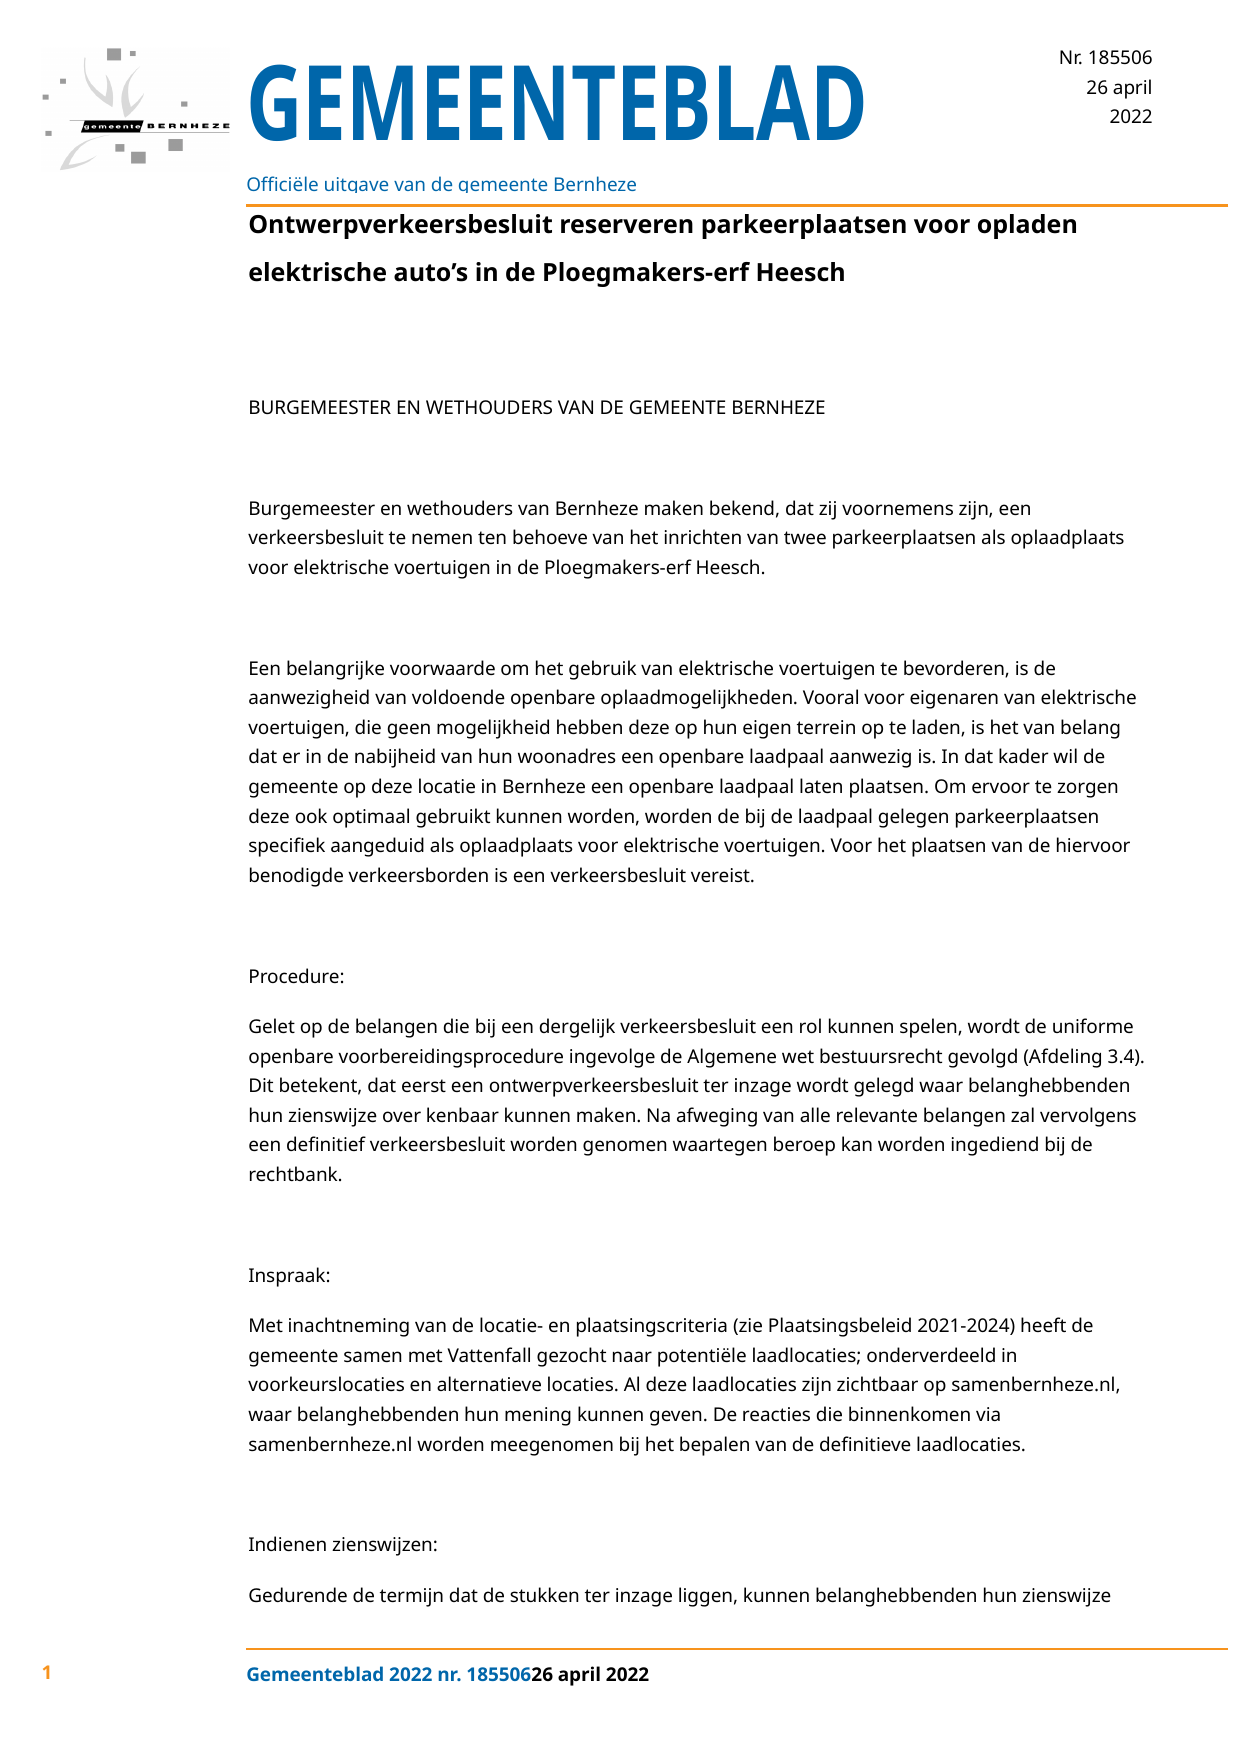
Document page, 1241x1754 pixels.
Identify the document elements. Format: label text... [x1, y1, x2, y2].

text Ontwerpverkeersbesluit reserveren parkeerplaatsen voor opladen elektrische auto’s in de Ploegmakers-erf Heesch [248, 207, 1152, 288]
picture [41, 47, 231, 172]
text Indienen zienswijzen: [248, 1532, 1152, 1557]
text Procedure: [248, 963, 1152, 988]
text Burgemeester en wethouders van Bernheze maken bekend, dat zij voornemens zijn, een verkeersbesluit te nemen ten behoeve van het inrichten van twee parkeerplaatsen als oplaadplaats voor elektrische voertuigen in de Ploegmakers-erf Heesch. [248, 495, 1152, 580]
text BURGEMEESTER EN WETHOUDERS VAN DE GEMEENTE BERNHEZE [248, 394, 1152, 420]
text Inspraak: [248, 1262, 1152, 1288]
text Met inachtneming van de locatie- en plaatsingscriteria (zie Plaatsingsbeleid 2021-2024) heeft de gemeente samen met Vattenfall gezocht naar potentiële laadlocaties; onderverdeeld in voorkeurslocaties en alternatieve locaties. Al deze laadlocaties zijn zichtbaar op samenbernheze.nl, waar belanghebbenden hun mening kunnen geven. De reacties die binnenkomen via samenbernheze.nl worden meegenomen bij het bepalen van de definitieve laadlocaties. [248, 1312, 1152, 1456]
text Gedurende de termijn dat de stukken ter inzage liggen, kunnen belanghebbenden hun zienswijze [248, 1582, 1152, 1608]
text Een belangrijke voorwaarde om het gebruik van elektrische voertuigen te bevorderen, is de aanwezigheid van voldoende openbare oplaadmogelijkheden. Vooral voor eigenaren van elektrische voertuigen, die geen mogelijkheid hebben deze op hun eigen terrein op te laden, is het van belang dat er in de nabijheid van hun woonadres een openbare laadpaal aanwezig is. In dat kader wil de gemeente op deze locatie in Bernheze een openbare laadpaal laten plaatsen. Om ervoor te zorgen deze ook optimaal gebruikt kunnen worden, worden de bij de laadpaal gelegen parkeerplaatsen specifiek aangeduid als oplaadplaats voor elektrische voertuigen. Voor het plaatsen van de hiervoor benodigde verkeersborden is een verkeersbesluit vereist. [248, 655, 1152, 888]
text Gelet op de belangen die bij een dergelijk verkeersbesluit een rol kunnen spelen, wordt de uniforme openbare voorbereidingsprocedure ingevolge de Algemene wet bestuursrecht gevolgd (Afdeling 3.4). Dit betekent, dat eerst een ontwerpverkeersbesluit ter inzage wordt gelegd waar belanghebbenden hun zienswijze over kenbaar kunnen maken. Na afweging van alle relevante belangen zal vervolgens een definitief verkeersbesluit worden genomen waartegen beroep kan worden ingediend bij de rechtbank. [248, 1013, 1152, 1187]
